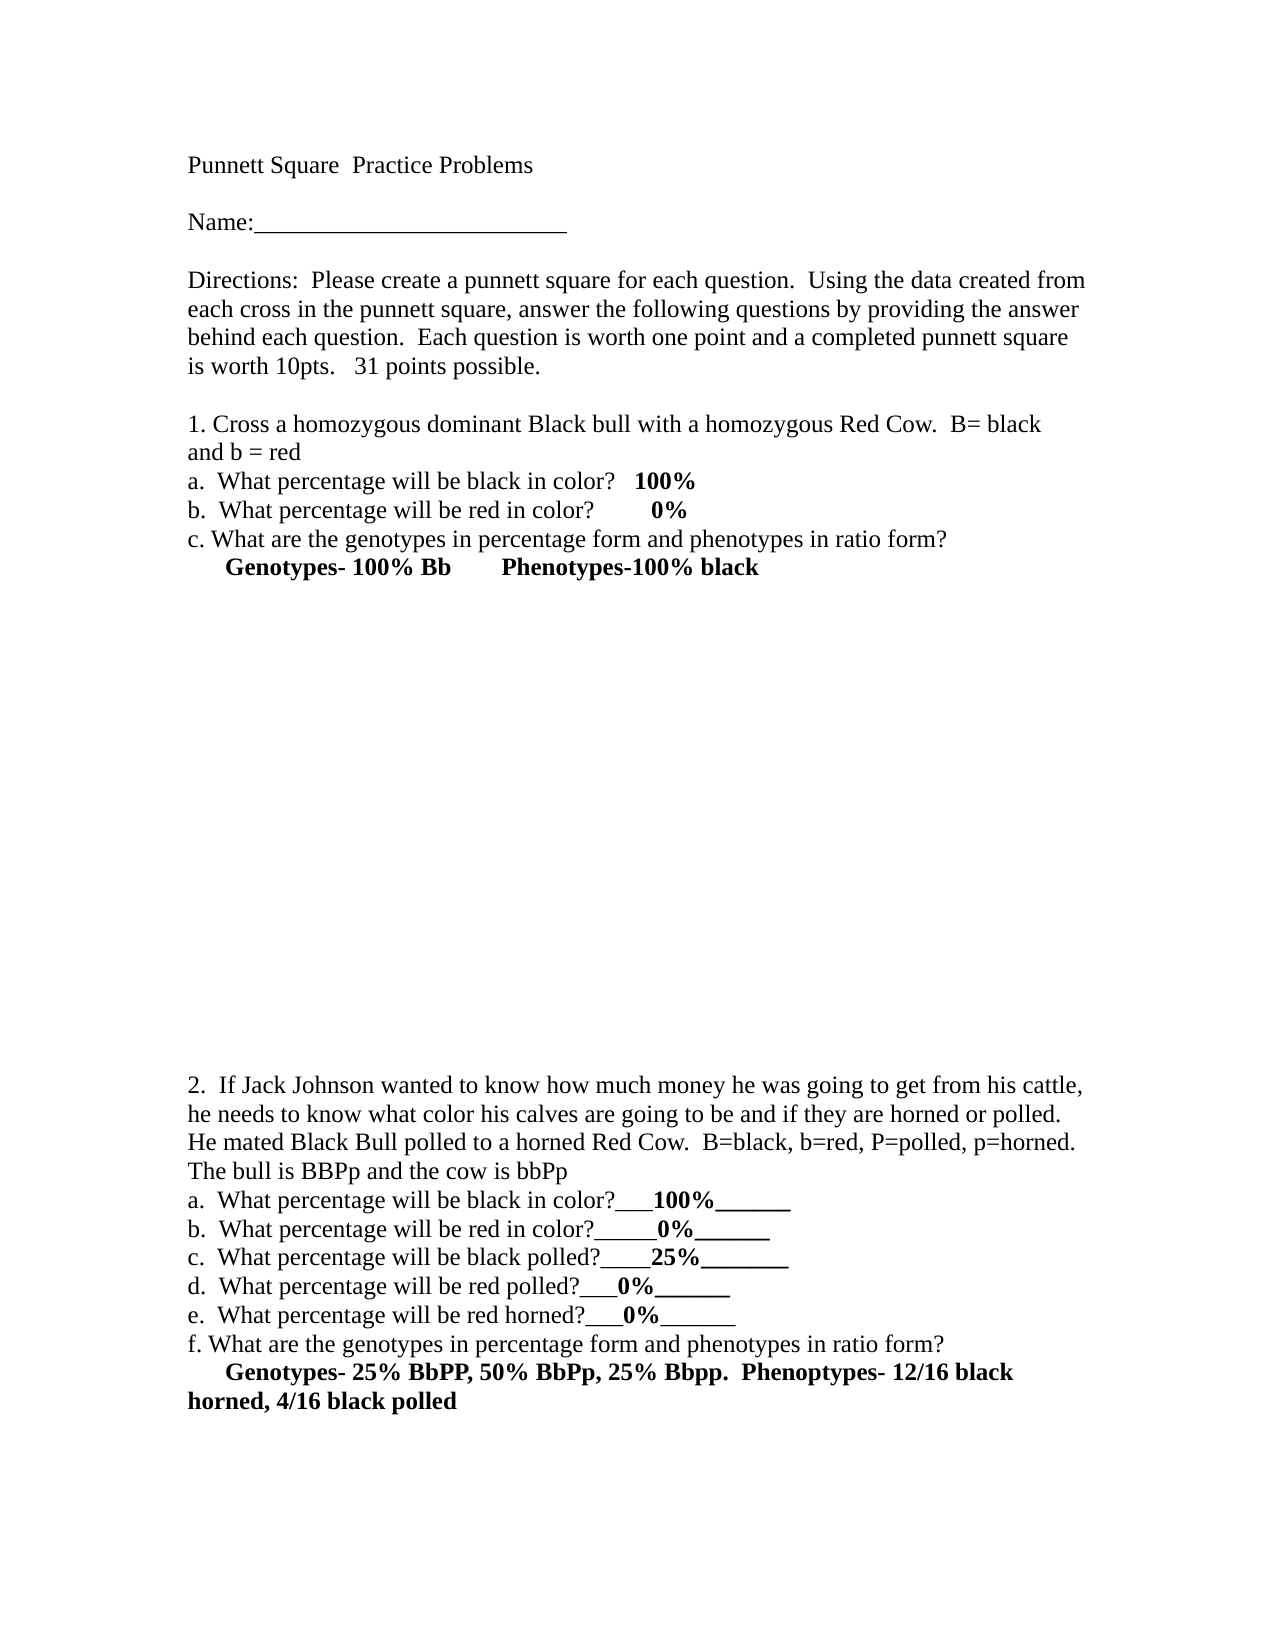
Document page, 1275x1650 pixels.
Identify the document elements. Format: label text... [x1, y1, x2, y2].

text Name:_________________________ [187, 207, 1087, 236]
text 1. Cross a homozygous dominant Black bull with a homozygous Red Cow. B= black and b = red [187, 409, 1087, 466]
text a. What percentage will be black in color?___100%______ [187, 1185, 1087, 1214]
text f. What are the genotypes in percentage form and phenotypes in ratio form? [187, 1329, 1087, 1357]
text Punnett Square Practice Problems [187, 150, 1087, 179]
text b. What percentage will be red in color? 0% [187, 495, 1087, 524]
text c. What percentage will be black polled?____25%_______ [187, 1242, 1087, 1271]
text Genotypes- 25% BbPP, 50% BbPp, 25% Bbpp. Phenoptypes- 12/16 black horned, 4/16 black polled [187, 1357, 1087, 1415]
text b. What percentage will be red in color?_____0%______ [187, 1214, 1087, 1242]
text 2. If Jack Johnson wanted to know how much money he was going to get from his cattle, he needs to know what color his calves are going to be and if they are horned or polled. He mated Black Bull polled to a horned Red Cow. B=black, b=red, P=polled, p=horned. The bull is BBPp and the cow is bbPp [187, 1070, 1087, 1185]
text a. What percentage will be black in color? 100% [187, 466, 1087, 495]
text c. What are the genotypes in percentage form and phenotypes in ratio form? [187, 524, 1087, 552]
text Genotypes- 100% Bb Phenotypes-100% black [187, 552, 1087, 581]
text e. What percentage will be red horned?___0%______ [187, 1300, 1087, 1329]
text Directions: Please create a punnett square for each question. Using the data created from each cross in the punnett square, answer the following questions by providing the answer behind each question. Each question is worth one point and a completed punnett square is worth 10pts. 31 points possible. [187, 265, 1087, 380]
text d. What percentage will be red polled?___0%______ [187, 1271, 1087, 1300]
